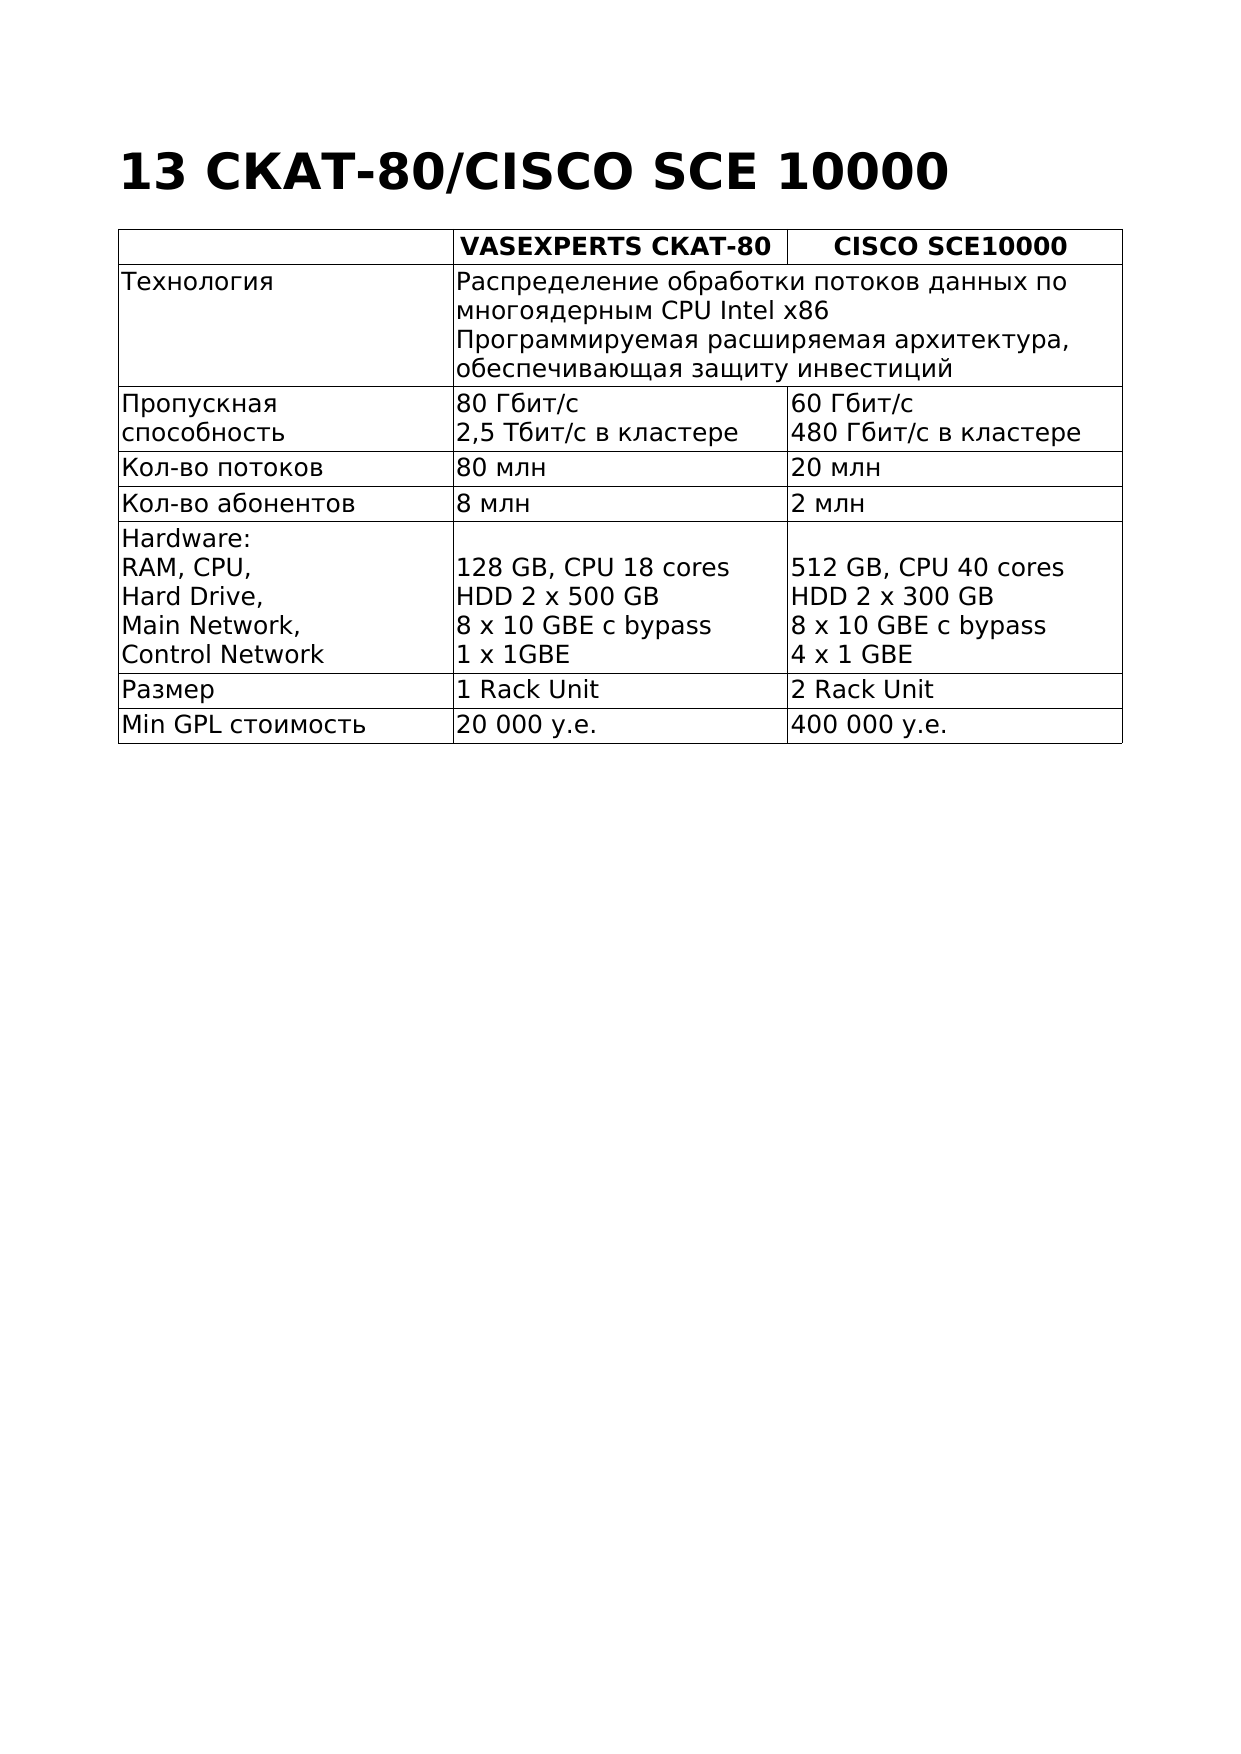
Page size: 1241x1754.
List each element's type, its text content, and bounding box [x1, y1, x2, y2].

table_cell Hardware: RAM, CPU, Hard Drive, Main Network, Control Network [119, 522, 453, 673]
table_header CISCO SCE10000 [788, 230, 1122, 264]
table_cell Min GPL стоимость [119, 709, 453, 743]
table_cell 2 Rack Unit [788, 674, 1122, 708]
table_cell 80 Гбит/c 2,5 Тбит/c в кластере [454, 387, 787, 451]
table_cell 1 Rack Unit [454, 674, 787, 708]
table_header VASEXPERTS СКАТ-80 [454, 230, 787, 264]
table_cell 2 млн [788, 487, 1122, 521]
table_cell Пропускная способность [119, 387, 453, 451]
table_cell Размер [119, 674, 453, 708]
table_cell Распределение обработки потоков данных по многоядерным CPU Intel x86 Программируемая расширяемая архитектура, обеспечивающая защиту инвестиций [454, 265, 1122, 386]
table_cell 60 Гбит/c 480 Гбит/c в кластере [788, 387, 1122, 451]
table_header [119, 230, 453, 264]
table_cell Кол-во абонентов [119, 487, 453, 521]
table_cell 20 млн [788, 452, 1122, 486]
table_cell 400 000 у.е. [788, 709, 1122, 743]
table_cell 8 млн [454, 487, 787, 521]
subtitle 13 СКАТ-80/CISCO SCE 10000 [118, 143, 1122, 201]
table_cell 20 000 у.е. [454, 709, 787, 743]
table_cell 128 GB, CPU 18 cores HDD 2 x 500 GB 8 x 10 GBE с bypass 1 x 1GBE [454, 522, 787, 673]
table_cell Технология [119, 265, 453, 386]
table_cell Кол-во потоков [119, 452, 453, 486]
table_cell 512 GB, CPU 40 cores HDD 2 x 300 GB 8 x 10 GBE с bypass 4 x 1 GBE [788, 522, 1122, 673]
table_cell 80 млн [454, 452, 787, 486]
